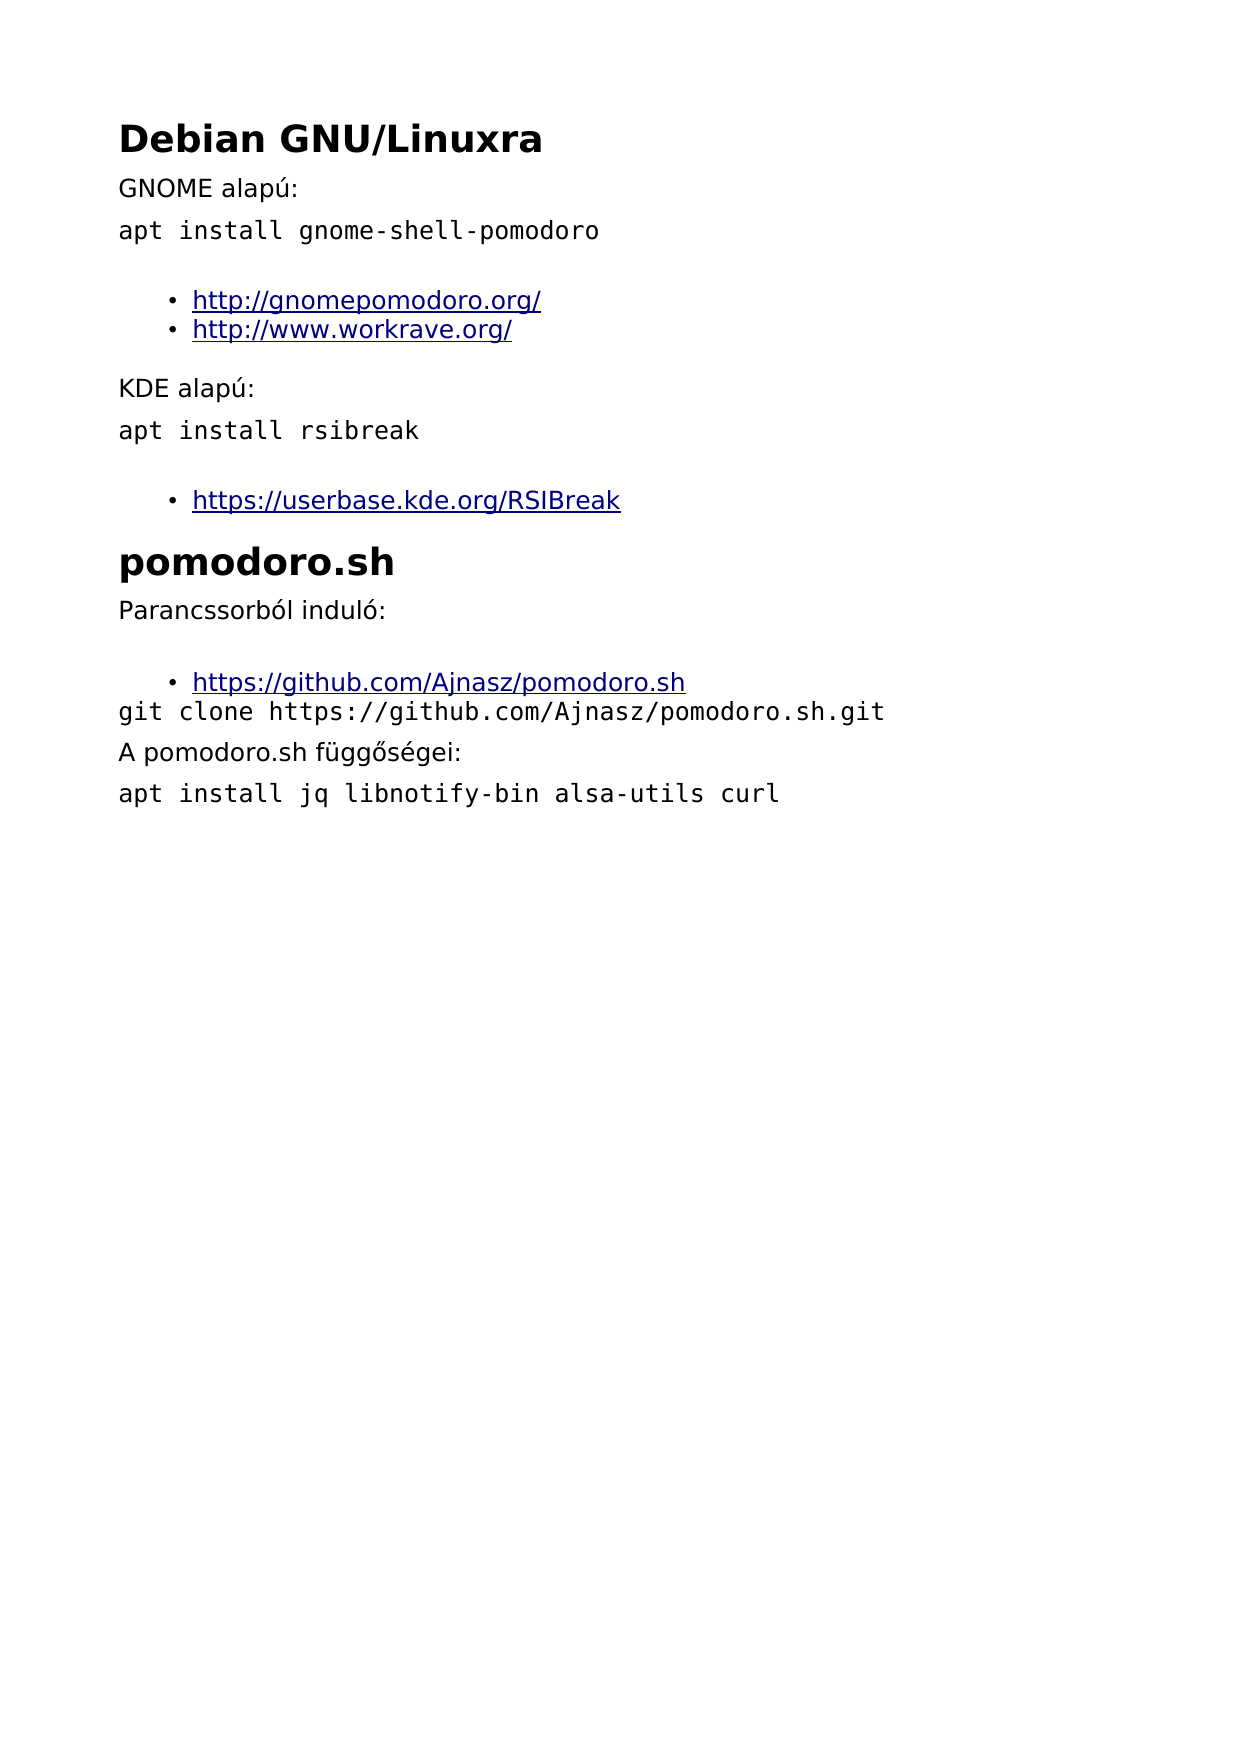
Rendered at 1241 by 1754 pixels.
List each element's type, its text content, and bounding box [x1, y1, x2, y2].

text apt install rsibreak [118, 416, 1122, 445]
text A pomodoro.sh függőségei: [118, 738, 1122, 767]
list https://github.com/Ajnasz/pomodoro.sh [177, 668, 1122, 697]
text Parancssorból induló: [118, 597, 1122, 626]
text apt install gnome-shell-pomodoro [118, 216, 1122, 245]
list https://userbase.kde.org/RSIBreak [177, 486, 1122, 515]
text KDE alapú: [118, 374, 1122, 403]
list http://gnomepomodoro.org/ [177, 286, 1122, 316]
text git clone https://github.com/Ajnasz/pomodoro.sh.git [118, 697, 1122, 726]
subtitle pomodoro.sh [118, 540, 1122, 584]
list http://www.workrave.org/ [177, 316, 1122, 345]
text apt install jq libnotify-bin alsa-utils curl [118, 779, 1122, 809]
subtitle Debian GNU/Linuxra [118, 118, 1122, 162]
text GNOME alapú: [118, 174, 1122, 203]
